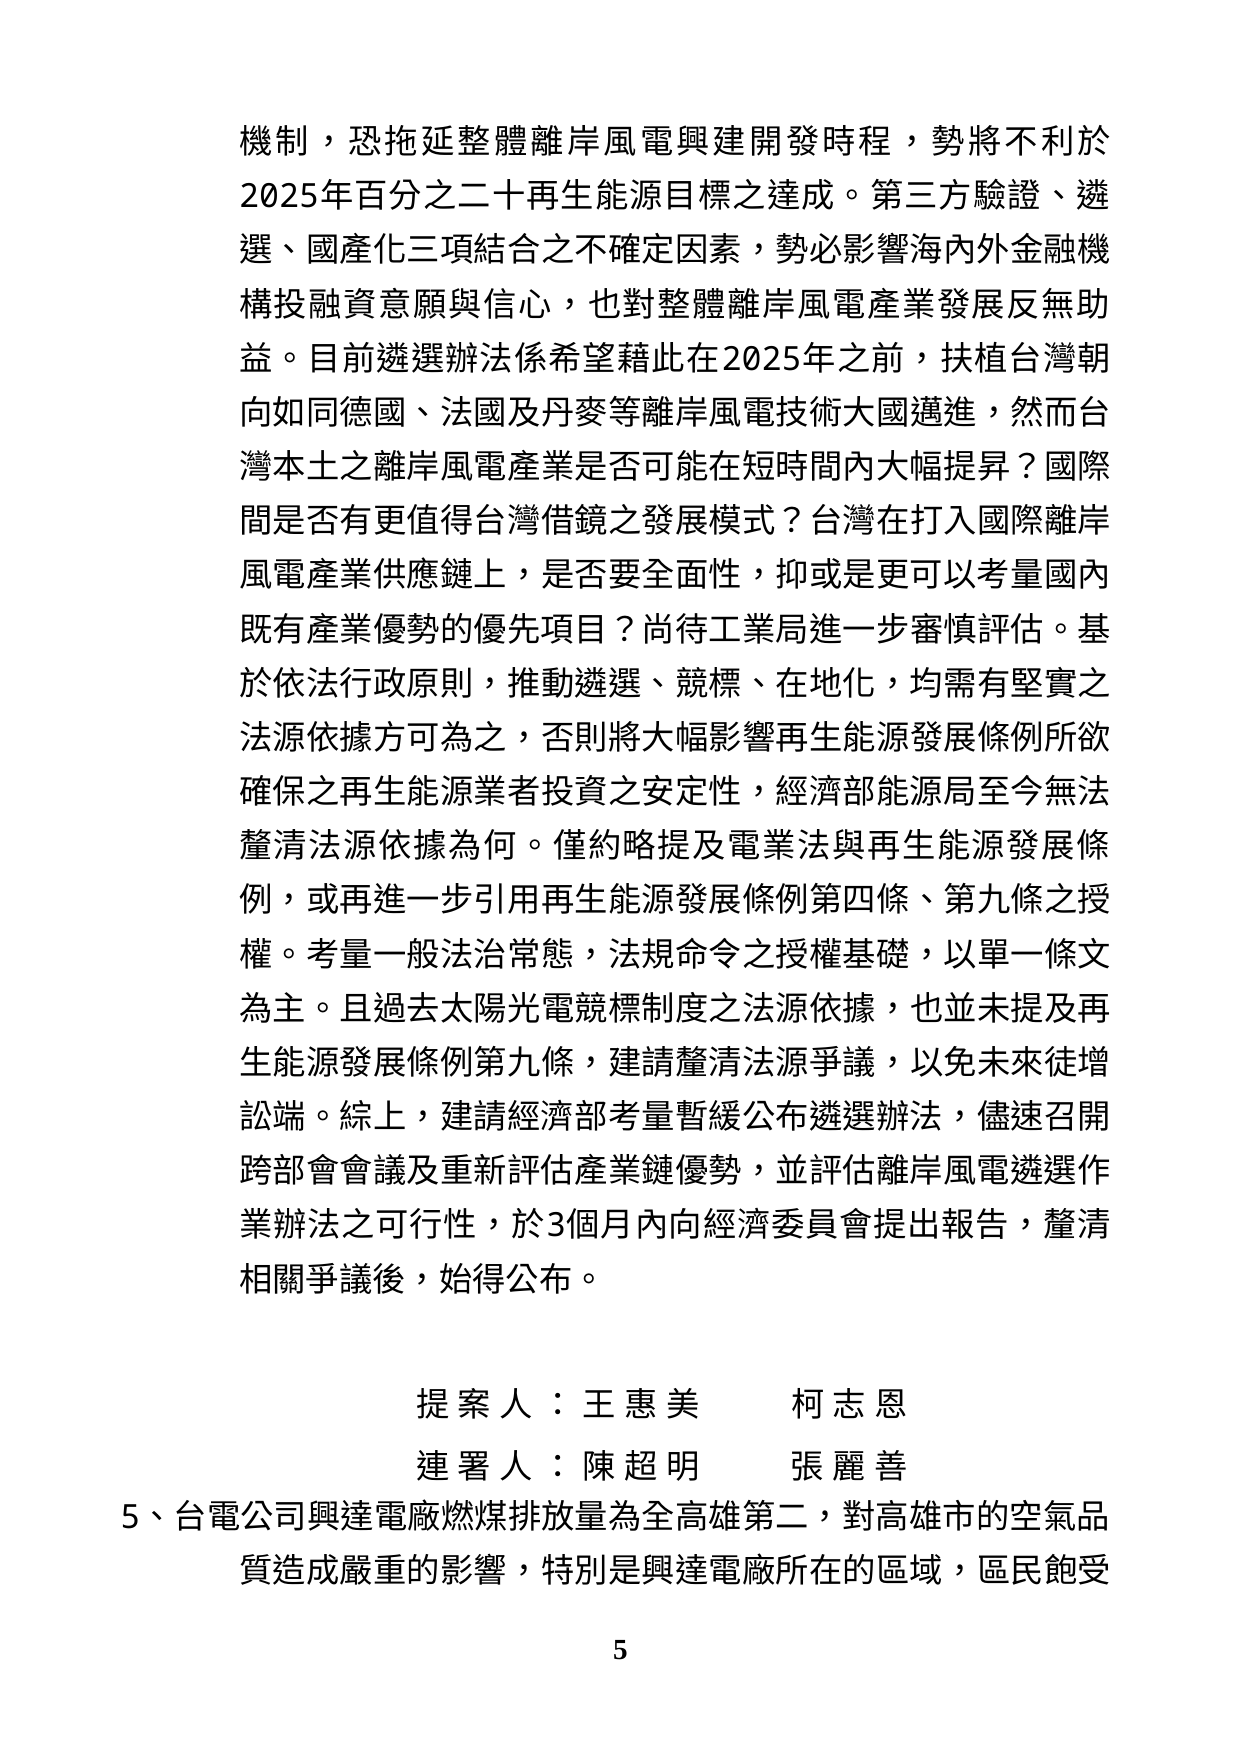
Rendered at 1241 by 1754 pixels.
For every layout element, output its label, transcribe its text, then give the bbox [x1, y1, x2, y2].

text 連署人：陳超明 張麗善 [397, 1423, 1016, 1485]
list 機制，恐拖延整體離岸風電興建開發時程，勢將不利於2025年百分之二十再生能源目標之達成。第三方驗證、遴選、國產化三項結合之不確定因素，勢必影響海內外金融機構投融資意願與信心，也對整體離岸風電產業發展反無助益。目前遴選辦法係希望藉此在2025年之前，扶植台灣朝向如同德國、法國及丹麥等離岸風電技術大國邁進，然而台灣本土之離岸風電產業是否可能在短時間內大幅提昇？國際間是否有更值得台灣借鏡之發展模式？台灣在打入國際離岸風電產業供應鏈上，是否要全面性，抑或是更可以考量國內既有產業優勢的優先項目？尚待工業局進一步審慎評估。基於依法行政原則，推動遴選、競標、在地化，均需有堅實之法源依據方可為之，否則將大幅影響再生能源發展條例所欲確保之再生能源業者投資之安定性，經濟部能源局至今無法釐清法源依據為何。僅約略提及電業法與再生能源發展條例，或再進一步引用再生能源發展條例第四條、第九條之授權。考量一般法治常態，法規命令之授權基礎，以單一條文為主。且過去太陽光電競標制度之法源依據，也並未提及再生能源發展條例第九條，建請釐清法源爭議，以免未來徒增訟端。綜上，建請經濟部考量暫緩公布遴選辦法，儘速召開跨部會會議及重新評估產業鏈優勢，並評估離岸風電遴選作業辦法之可行性，於3個月內向經濟委員會提出報告，釐清相關爭議後，始得公布。 [120, 110, 1111, 1302]
text 提案人：王惠美 柯志恩 [397, 1360, 1016, 1423]
list 台電公司興達電廠燃煤排放量為全高雄第二，對高雄市的空氣品質造成嚴重的影響，特別是興達電廠所在的區域，區民飽受 [120, 1485, 1111, 1593]
